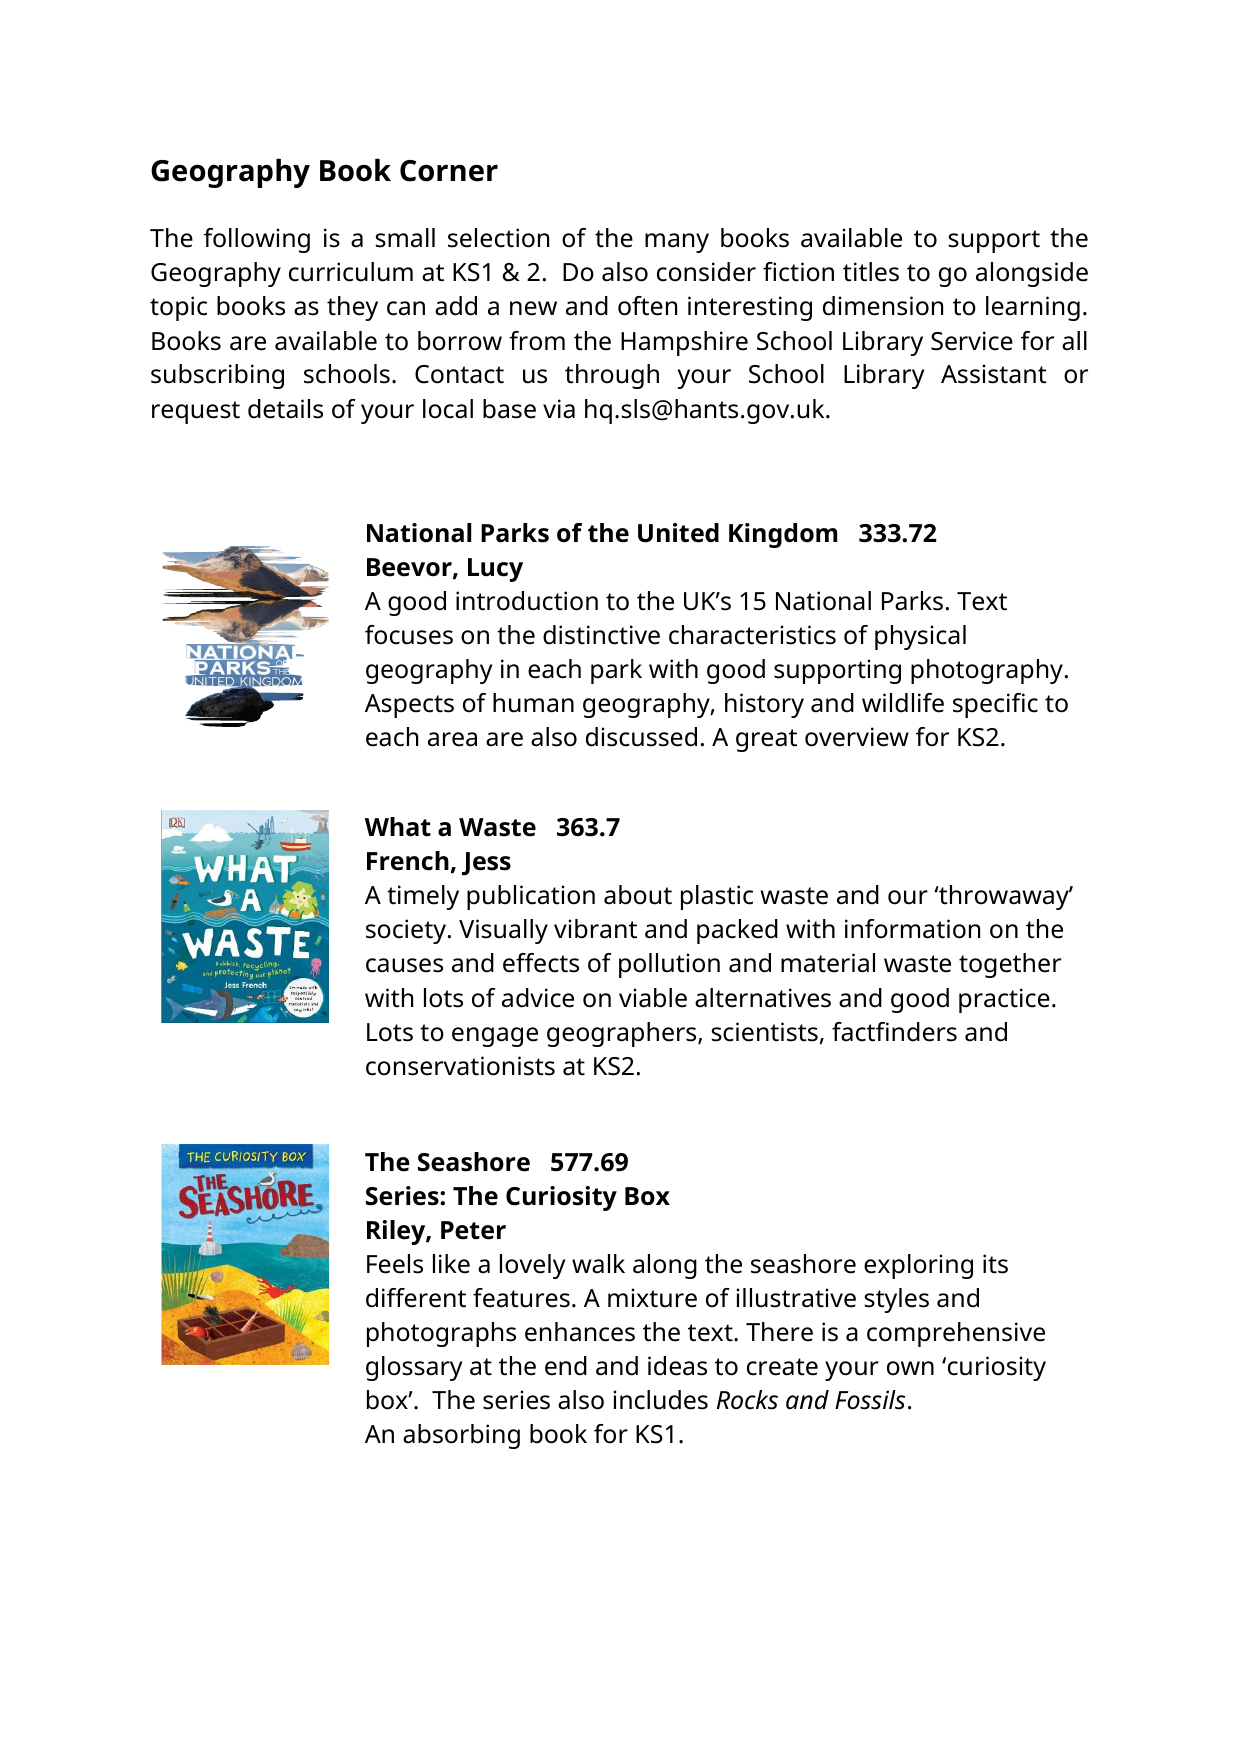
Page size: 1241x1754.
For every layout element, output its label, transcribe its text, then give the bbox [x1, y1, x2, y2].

table_cell [150, 810, 353, 1144]
text Geography Book Corner [150, 150, 1090, 190]
table_cell The Seashore 577.69 Series: The Curiosity Box Riley, Peter Feels like a lovely walk along the seashore exploring its different features. A mixture of illustrative styles and photographs enhances the text. There is a comprehensive glossary at the end and ideas to create your own ‘curiosity box’. The series also includes Rocks and Fossils. An absorbing book for KS1. [353, 1145, 1113, 1535]
table_header [150, 515, 353, 810]
table_header National Parks of the United Kingdom 333.72 Beevor, Lucy A good introduction to the UK’s 15 National Parks. Text focuses on the distinctive characteristics of physical geography in each park with good supporting photography. Aspects of human geography, history and wildlife specific to each area are also discussed. A great overview for KS2. [353, 515, 1113, 810]
table_cell [150, 1145, 353, 1535]
text The following is a small selection of the many books available to support the Geography curriculum at KS1 & 2. Do also consider fiction titles to go alongside topic books as they can add a new and often interesting dimension to learning. Books are available to borrow from the Hampshire School Library Service for all subscribing schools. Contact us through your School Library Assistant or request details of your local base via hq.sls@hants.gov.uk. [150, 221, 1090, 425]
table_cell What a Waste 363.7 French, Jess A timely publication about plastic waste and our ‘throwaway’ society. Visually vibrant and packed with information on the causes and effects of pollution and material waste together with lots of advice on viable alternatives and good practice. Lots to engage geographers, scientists, factfinders and conservationists at KS2. [353, 810, 1113, 1144]
